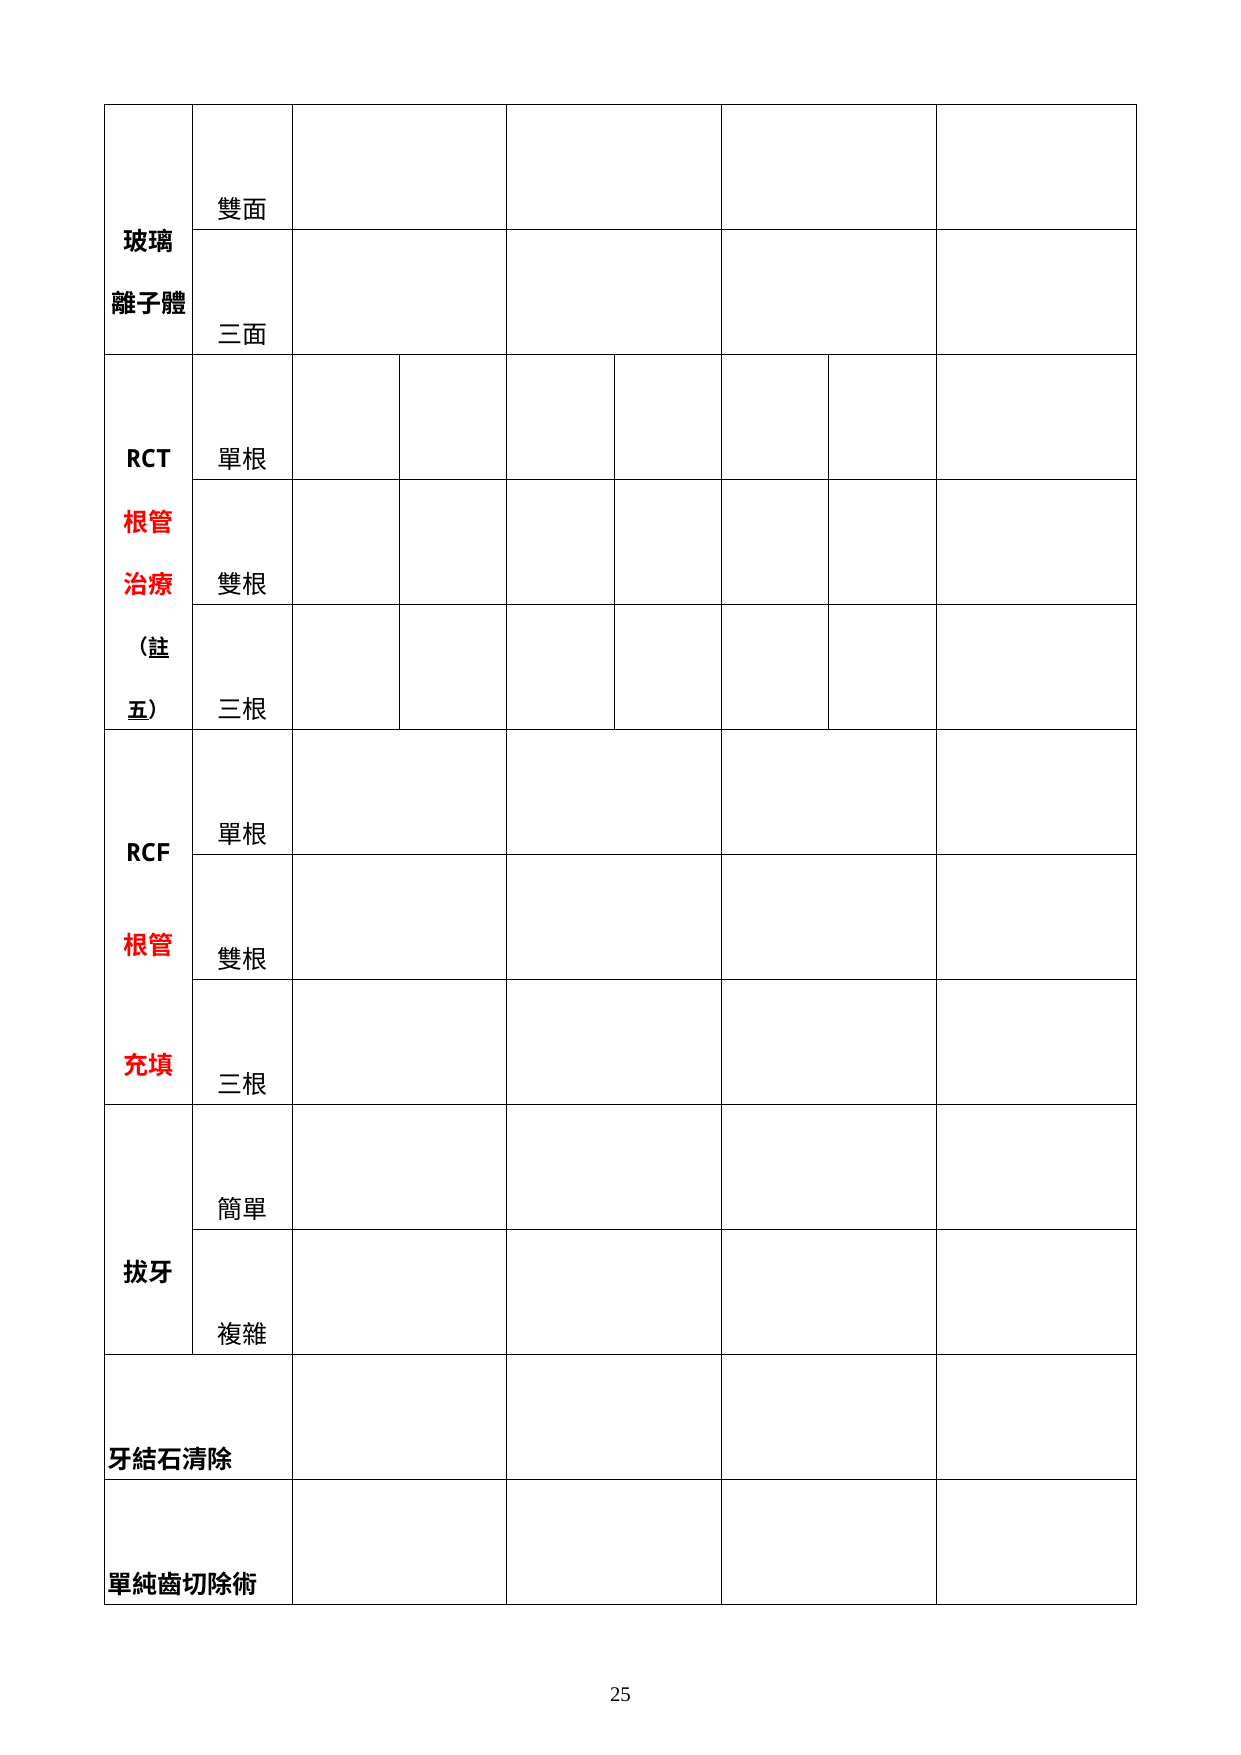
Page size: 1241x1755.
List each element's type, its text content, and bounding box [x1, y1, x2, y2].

table_cell 雙面 [193, 105, 292, 229]
table_cell 三根 [193, 980, 292, 1104]
table_cell [937, 1355, 1136, 1479]
table_cell 牙結石清除 [105, 1355, 292, 1479]
table_cell 單根 [193, 355, 292, 479]
table_cell [293, 105, 506, 229]
table_cell [937, 730, 1136, 854]
table_cell [507, 855, 721, 979]
table_cell [722, 730, 936, 854]
table_cell 三根 [193, 605, 292, 729]
table_cell [293, 355, 399, 479]
table_cell [722, 1355, 936, 1479]
table_cell [400, 355, 506, 479]
table_cell [722, 230, 936, 354]
table_cell [829, 355, 936, 479]
table_cell [937, 1105, 1136, 1229]
table_cell [507, 1480, 721, 1604]
table_cell [507, 1355, 721, 1479]
table_cell [829, 480, 936, 604]
table_cell [507, 480, 614, 604]
table_cell [937, 605, 1136, 729]
table_cell [722, 105, 936, 229]
table_cell [722, 480, 828, 604]
table_cell [507, 1230, 721, 1354]
table_cell [937, 105, 1136, 229]
table_cell [722, 355, 828, 479]
table_cell [937, 355, 1136, 479]
table_cell 三面 [193, 230, 292, 354]
table_cell [507, 355, 614, 479]
table_cell [937, 480, 1136, 604]
table_cell [293, 605, 399, 729]
table_cell [507, 1105, 721, 1229]
table_cell [293, 730, 506, 854]
table_cell [615, 355, 721, 479]
table_cell [293, 855, 506, 979]
table_cell [722, 980, 936, 1104]
table_cell [293, 1355, 506, 1479]
table_cell [507, 980, 721, 1104]
table_cell [507, 105, 721, 229]
table_cell [937, 855, 1136, 979]
table_cell [293, 230, 506, 354]
table_cell [937, 230, 1136, 354]
table_cell [293, 1230, 506, 1354]
table_cell [722, 605, 828, 729]
table_cell [400, 480, 506, 604]
table_cell [293, 1105, 506, 1229]
table_cell [400, 605, 506, 729]
table_cell 單純齒切除術 [105, 1480, 292, 1604]
table_cell [722, 1105, 936, 1229]
table_cell 複雜 [193, 1230, 292, 1354]
table_cell [722, 1480, 936, 1604]
table_cell [722, 1230, 936, 1354]
table_cell 拔牙 [105, 1105, 192, 1354]
table_cell [293, 480, 399, 604]
table_cell [293, 1480, 506, 1604]
table_cell [722, 855, 936, 979]
table_cell RCT 根管 治療 （註五） [105, 355, 192, 729]
table_cell [829, 605, 936, 729]
table_cell 玻璃 離子體 [105, 105, 192, 354]
table_cell [937, 1480, 1136, 1604]
table_cell [507, 605, 614, 729]
table_cell 雙根 [193, 855, 292, 979]
table_cell RCF 根管 充填 [105, 730, 192, 1104]
table_cell [615, 480, 721, 604]
table_cell [507, 730, 721, 854]
table_cell 簡單 [193, 1105, 292, 1229]
table_cell [615, 605, 721, 729]
table_cell 雙根 [193, 480, 292, 604]
table_cell [937, 980, 1136, 1104]
table_cell [937, 1230, 1136, 1354]
table_cell 單根 [193, 730, 292, 854]
table_cell [293, 980, 506, 1104]
table_cell [507, 230, 721, 354]
